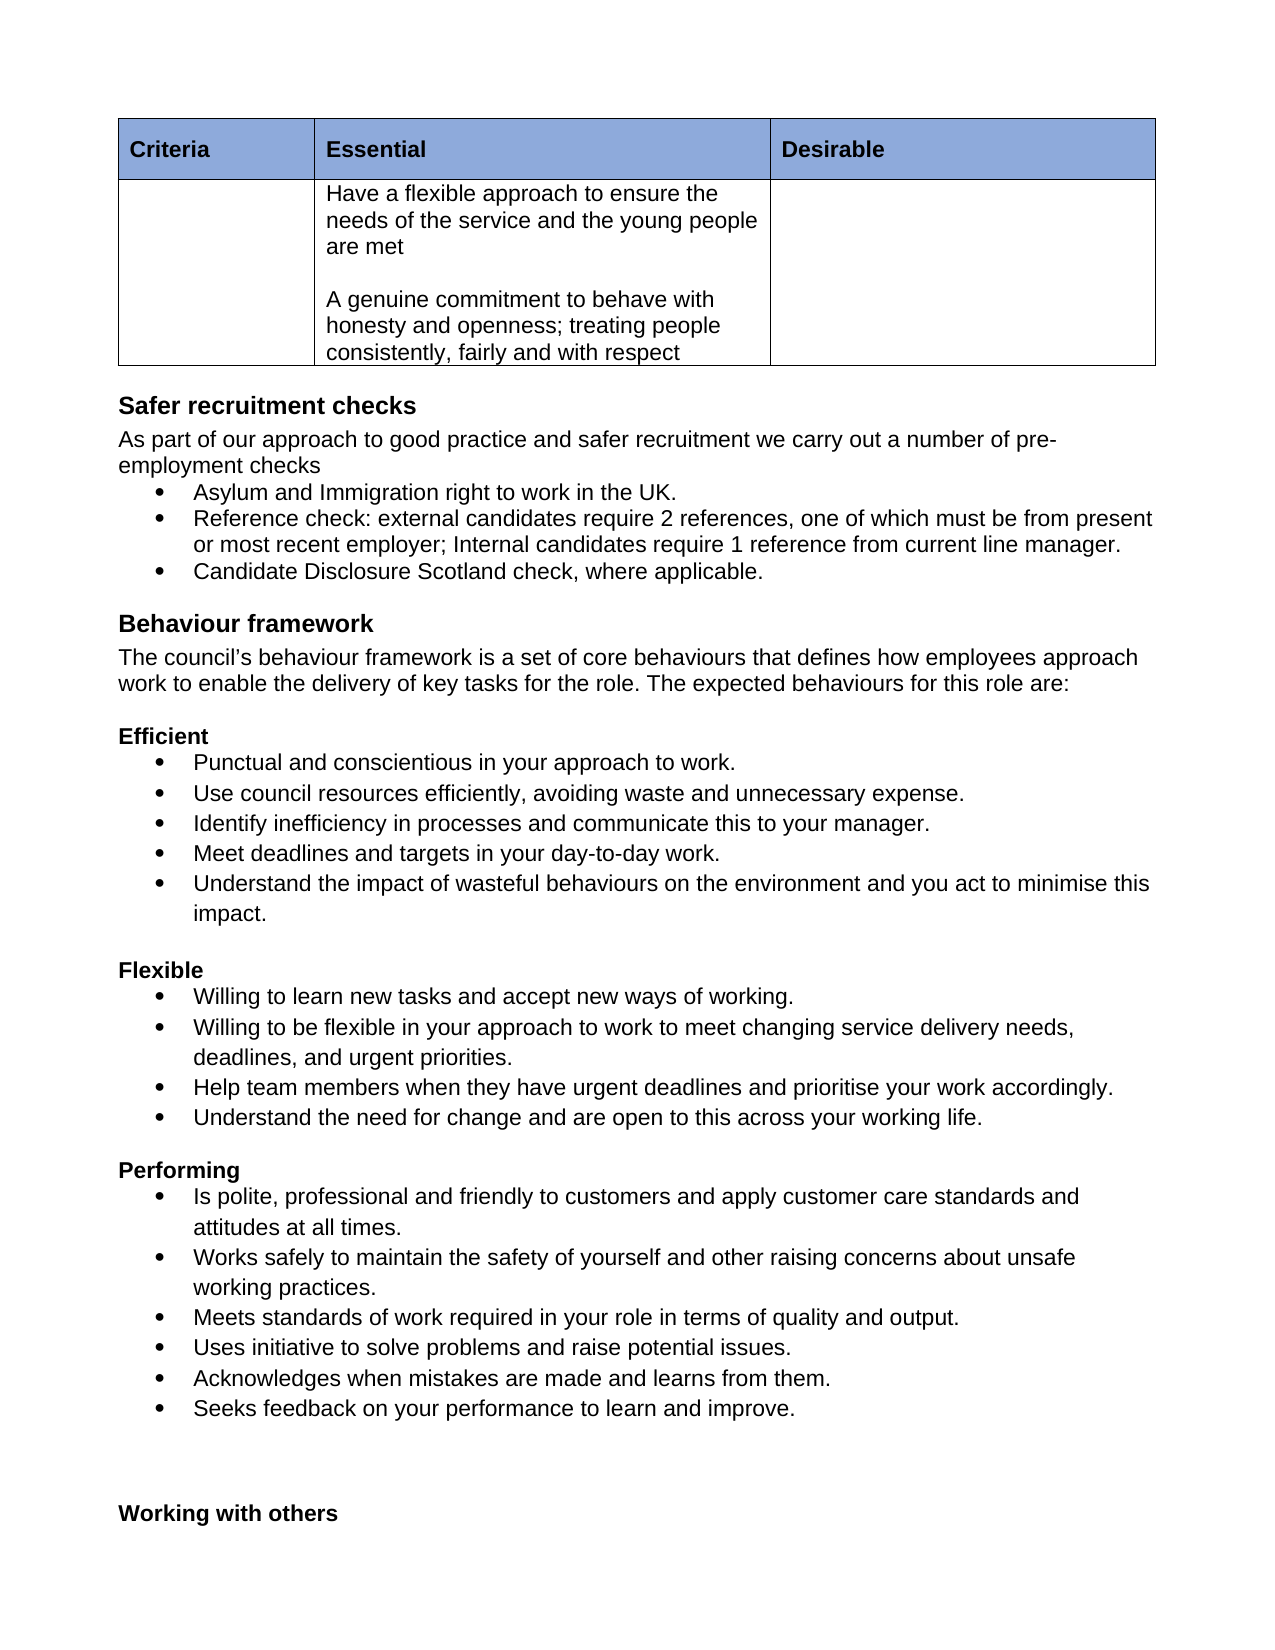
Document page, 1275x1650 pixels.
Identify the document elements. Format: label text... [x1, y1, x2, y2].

list Willing to learn new tasks and accept new ways of working. [156, 983, 1157, 1010]
list Asylum and Immigration right to work in the UK. [156, 478, 1157, 505]
text Working with others [118, 1500, 1157, 1526]
table_cell [119, 180, 314, 365]
list Seeks feedback on your performance to learn and improve. [156, 1395, 1157, 1421]
list Works safely to maintain the safety of yourself and other raising concerns about unsafe working practices. [156, 1244, 1157, 1300]
table_cell Have a flexible approach to ensure the needs of the service and the young people are met A genuine commitment to behave with honesty and openness; treating people consistently, fairly and with respect [315, 180, 770, 365]
list Reference check: external candidates require 2 references, one of which must be from present or most recent employer; Internal candidates require 1 reference from current line manager. [156, 505, 1157, 558]
list Is polite, professional and friendly to customers and apply customer care standards and attitudes at all times. [156, 1183, 1157, 1240]
list Punctual and conscientious in your approach to work. [156, 749, 1157, 776]
table_header Criteria [119, 119, 314, 179]
list Understand the impact of wasteful behaviours on the environment and you act to minimise this impact. [156, 870, 1157, 927]
list Help team members when they have urgent deadlines and prioritise your work accordingly. [156, 1074, 1157, 1100]
subtitle Behaviour framework [118, 609, 1157, 638]
list Meets standards of work required in your role in terms of quality and output. [156, 1304, 1157, 1330]
list Willing to be flexible in your approach to work to meet changing service delivery needs, deadlines, and urgent priorities. [156, 1013, 1157, 1070]
subtitle Safer recruitment checks [118, 391, 1157, 419]
text Flexible [118, 957, 1157, 983]
text As part of our approach to good practice and safer recruitment we carry out a number of pre-employment checks [118, 426, 1157, 478]
list Acknowledges when mistakes are made and learns from them. [156, 1364, 1157, 1391]
list Meet deadlines and targets in your day-to-day work. [156, 840, 1157, 866]
list Identify inefficiency in processes and communicate this to your manager. [156, 810, 1157, 836]
text Efficient [118, 723, 1157, 749]
text Performing [118, 1157, 1157, 1183]
list Uses initiative to solve problems and raise potential issues. [156, 1334, 1157, 1361]
table_header Essential [315, 119, 770, 179]
list Use council resources efficiently, avoiding waste and unnecessary expense. [156, 779, 1157, 806]
table_cell [771, 180, 1155, 365]
text The council’s behaviour framework is a set of core behaviours that defines how employees approach work to enable the delivery of key tasks for the role. The expected behaviours for this role are: [118, 644, 1157, 697]
list Understand the need for change and are open to this across your working life. [156, 1104, 1157, 1131]
table_header Desirable [771, 119, 1155, 179]
list Candidate Disclosure Scotland check, where applicable. [156, 558, 1157, 584]
